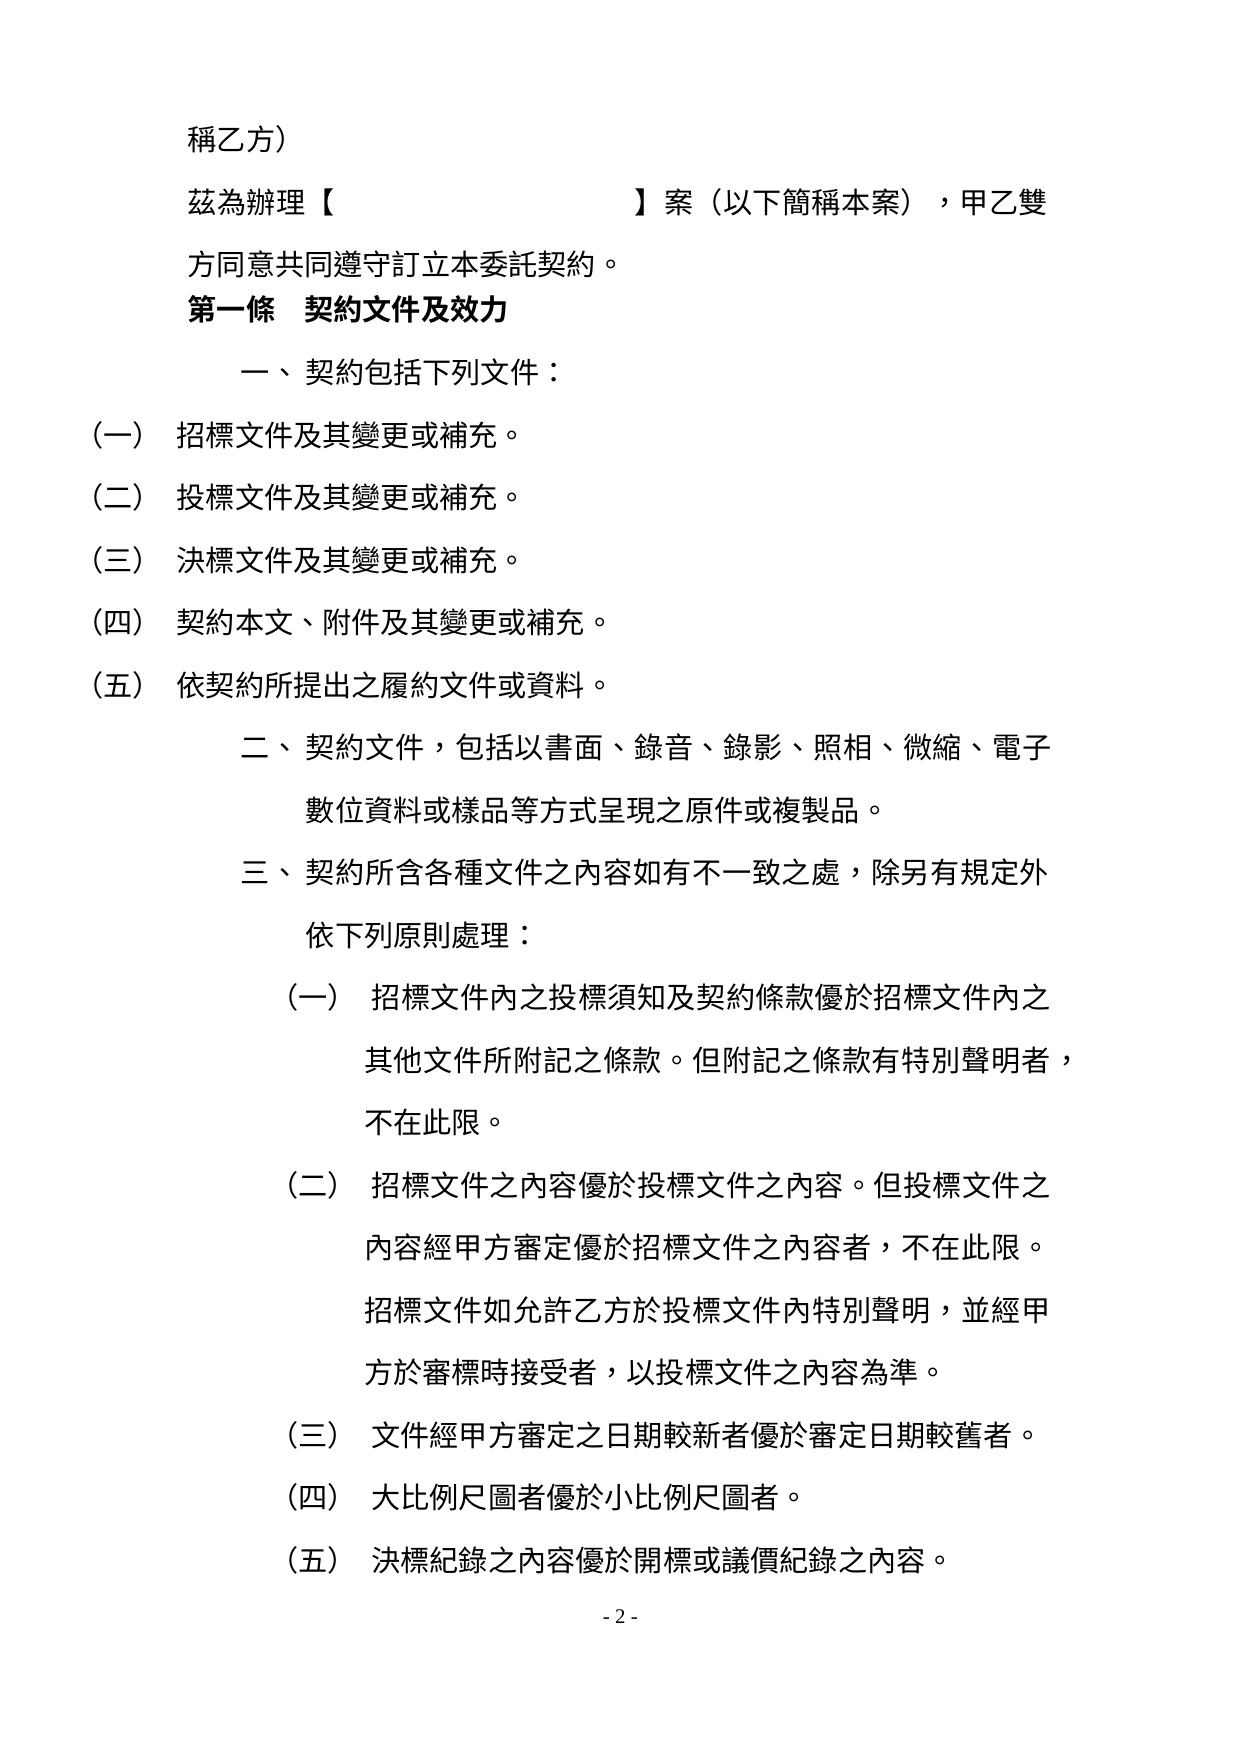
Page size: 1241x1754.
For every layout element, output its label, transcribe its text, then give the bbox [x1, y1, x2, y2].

list 依契約所提出之履約文件或資料。 [74, 642, 1053, 704]
text 茲為辦理【 】案（以下簡稱本案），甲乙雙方同意共同遵守訂立本委託契約。 [187, 159, 1053, 284]
list 契約包括下列文件： [241, 329, 1053, 392]
list 決標文件及其變更或補充。 [74, 517, 1053, 579]
list 決標紀錄之內容優於開標或議價紀錄之內容。 [269, 1517, 1053, 1579]
list 契約文件及效力 [187, 284, 1053, 329]
list 契約文件，包括以書面、錄音、錄影、照相、微縮、電子數位資料或樣品等方式呈現之原件或複製品。 [241, 704, 1053, 829]
list 招標文件及其變更或補充。 [74, 392, 1053, 454]
text 稱乙方） [187, 96, 1053, 159]
list 招標文件內之投標須知及契約條款優於招標文件內之其他文件所附記之條款。但附記之條款有特別聲明者，不在此限。 [269, 954, 1053, 1142]
list 招標文件之內容優於投標文件之內容。但投標文件之內容經甲方審定優於招標文件之內容者，不在此限。招標文件如允許乙方於投標文件內特別聲明，並經甲方於審標時接受者，以投標文件之內容為準。 [269, 1142, 1053, 1392]
list 文件經甲方審定之日期較新者優於審定日期較舊者。 [269, 1392, 1053, 1454]
list 投標文件及其變更或補充。 [74, 454, 1053, 517]
list 契約本文、附件及其變更或補充。 [74, 579, 1053, 642]
list 契約所含各種文件之內容如有不一致之處，除另有規定外，依下列原則處理： [241, 829, 1053, 954]
list 大比例尺圖者優於小比例尺圖者。 [269, 1454, 1053, 1517]
